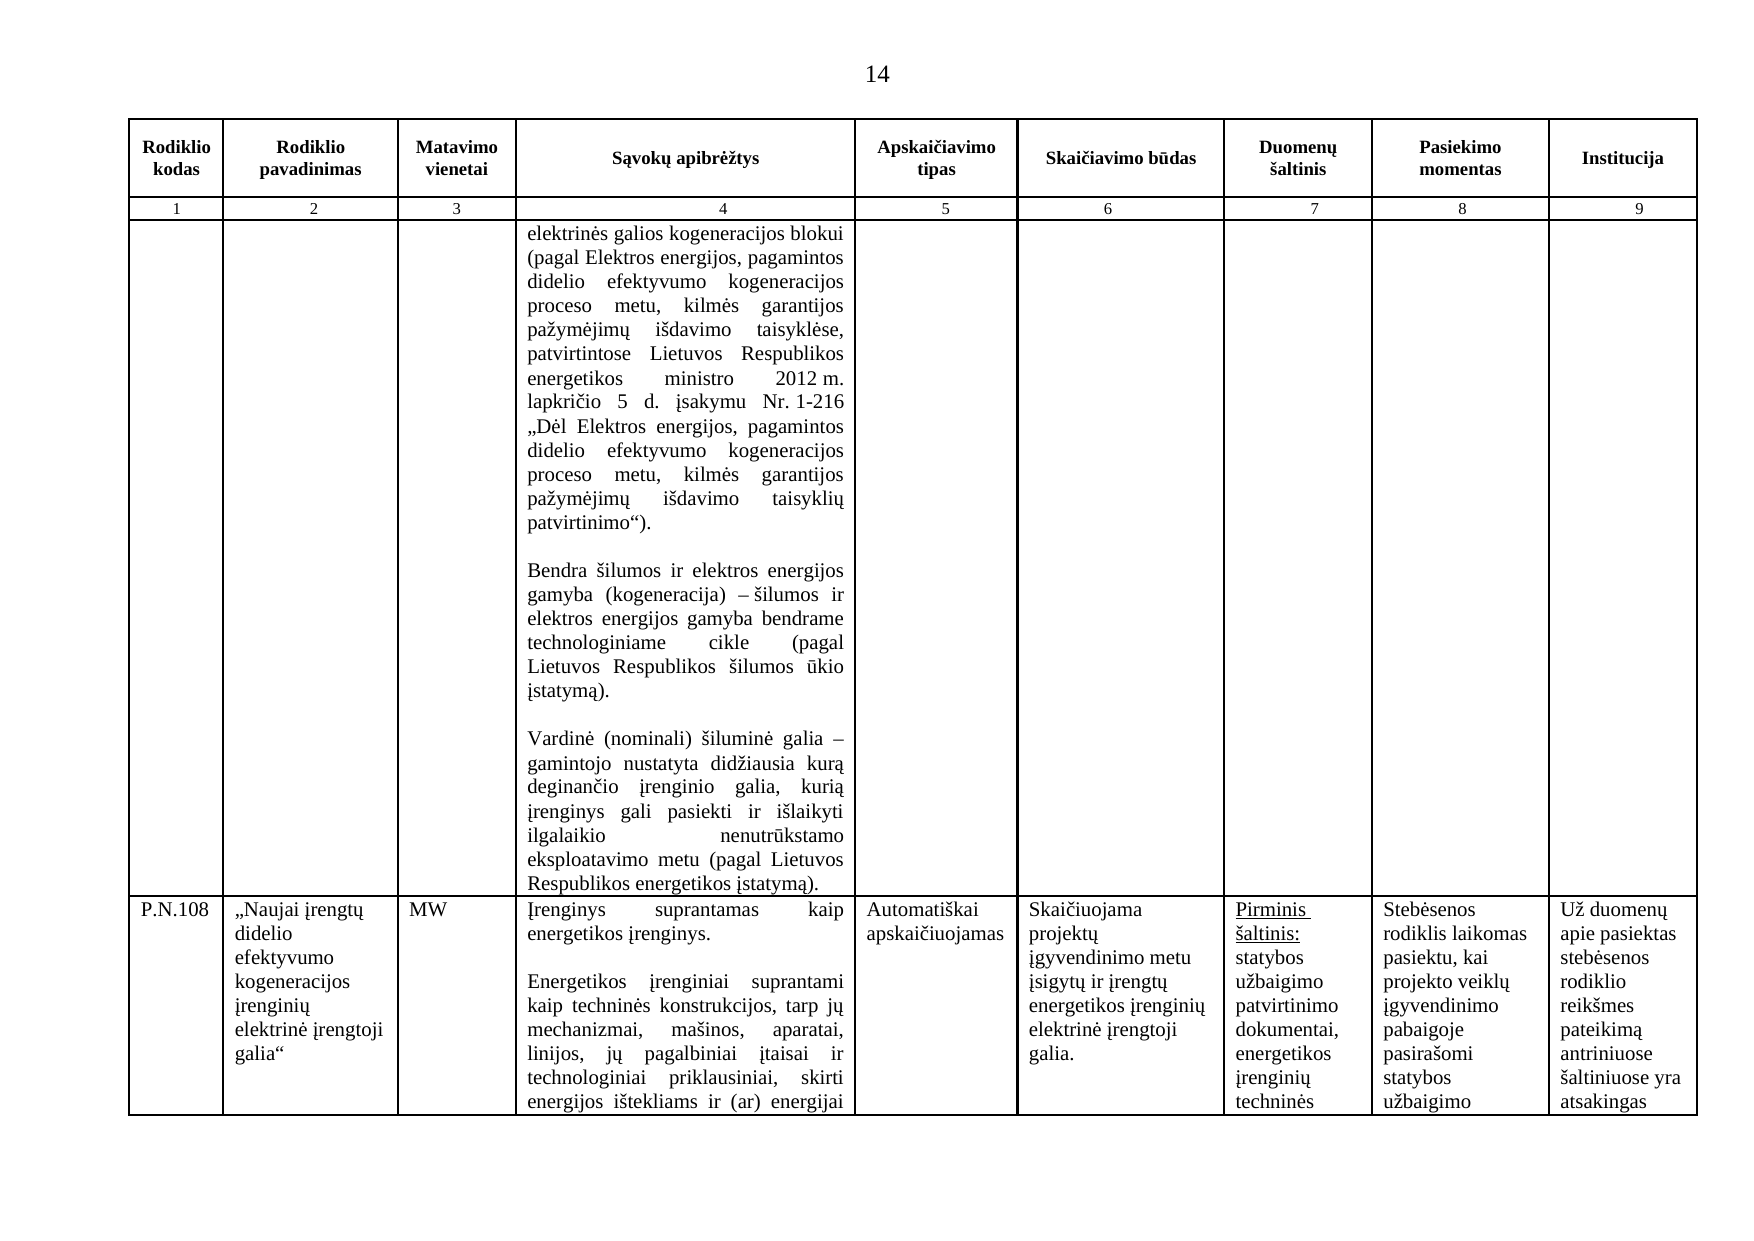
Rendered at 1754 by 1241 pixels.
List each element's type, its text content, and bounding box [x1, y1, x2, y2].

table_header Skaičiavimo būdas [1019, 120, 1223, 196]
table_header Apskaičiavimo tipas [856, 120, 1016, 196]
table_cell 8 [1373, 198, 1548, 219]
table_cell 5 [856, 198, 1016, 219]
table_cell [399, 221, 515, 895]
table_cell [1550, 221, 1696, 895]
table_cell [130, 221, 222, 895]
table_cell Už duomenų apie pasiektas stebėsenos rodiklio reikšmes pateikimą antriniuose šaltiniuose yra atsakingas [1550, 897, 1696, 1113]
table_cell [1225, 221, 1371, 895]
table_cell Skaičiuojama projektų įgyvendinimo metu įsigytų ir įrengtų energetikos įrenginių elektrinė įrengtoji galia. [1019, 897, 1223, 1113]
table_cell Stebėsenos rodiklis laikomas pasiektu, kai projekto veiklų įgyvendinimo pabaigoje pasirašomi statybos užbaigimo [1373, 897, 1548, 1113]
table_cell 2 [224, 198, 397, 219]
table_cell 7 [1225, 198, 1371, 219]
table_cell 6 [1019, 198, 1223, 219]
table_header Rodiklio pavadinimas [224, 120, 397, 196]
table_cell Pirminis šaltinis: statybos užbaigimo patvirtinimo dokumentai, energetikos įrenginių techninės [1225, 897, 1371, 1113]
table_cell 4 [517, 198, 854, 219]
table_header Matavimo vienetai [399, 120, 515, 196]
table_header Institucija [1550, 120, 1696, 196]
table_header Pasiekimo momentas [1373, 120, 1548, 196]
table_cell [1373, 221, 1548, 895]
table_header Duomenų šaltinis [1225, 120, 1371, 196]
table_cell 1 [130, 198, 222, 219]
table_cell [1019, 221, 1223, 895]
table_cell [224, 221, 397, 895]
table_cell Automatiškai apskaičiuojamas [856, 897, 1016, 1113]
table_cell Įrenginys suprantamas kaip energetikos įrenginys. Energetikos įrenginiai suprantami kaip techninės konstrukcijos, tarp jų mechanizmai, mašinos, aparatai, linijos, jų pagalbiniai įtaisai ir technologiniai priklausiniai, skirti energijos ištekliams ir (ar) energijai [517, 897, 854, 1113]
table_header Sąvokų apibrėžtys [517, 120, 854, 196]
table_cell 3 [399, 198, 515, 219]
table_cell [856, 221, 1016, 895]
table_cell P.N.108 [130, 897, 222, 1113]
table_cell 9 [1550, 198, 1696, 219]
table_cell MW [399, 897, 515, 1113]
table_header Rodiklio kodas [130, 120, 222, 196]
table_cell elektrinės galios kogeneracijos blokui (pagal Elektros energijos, pagamintos didelio efektyvumo kogeneracijos proceso metu, kilmės garantijos pažymėjimų išdavimo taisyklėse, patvirtintose Lietuvos Respublikos energetikos ministro 2012 m. lapkričio 5 d. įsakymu Nr. 1-216 „Dėl Elektros energijos, pagamintos didelio efektyvumo kogeneracijos proceso metu, kilmės garantijos pažymėjimų išdavimo taisyklių patvirtinimo“). Bendra šilumos ir elektros energijos gamyba (kogeneracija) – šilumos ir elektros energijos gamyba bendrame technologiniame cikle (pagal Lietuvos Respublikos šilumos ūkio įstatymą). Vardinė (nominali) šiluminė galia – gamintojo nustatyta didžiausia kurą deginančio įrenginio galia, kurią įrenginys gali pasiekti ir išlaikyti ilgalaikio nenutrūkstamo eksploatavimo metu (pagal Lietuvos Respublikos energetikos įstatymą). [517, 221, 854, 895]
table_cell „Naujai įrengtų didelio efektyvumo kogeneracijos įrenginių elektrinė įrengtoji galia“ [224, 897, 397, 1113]
